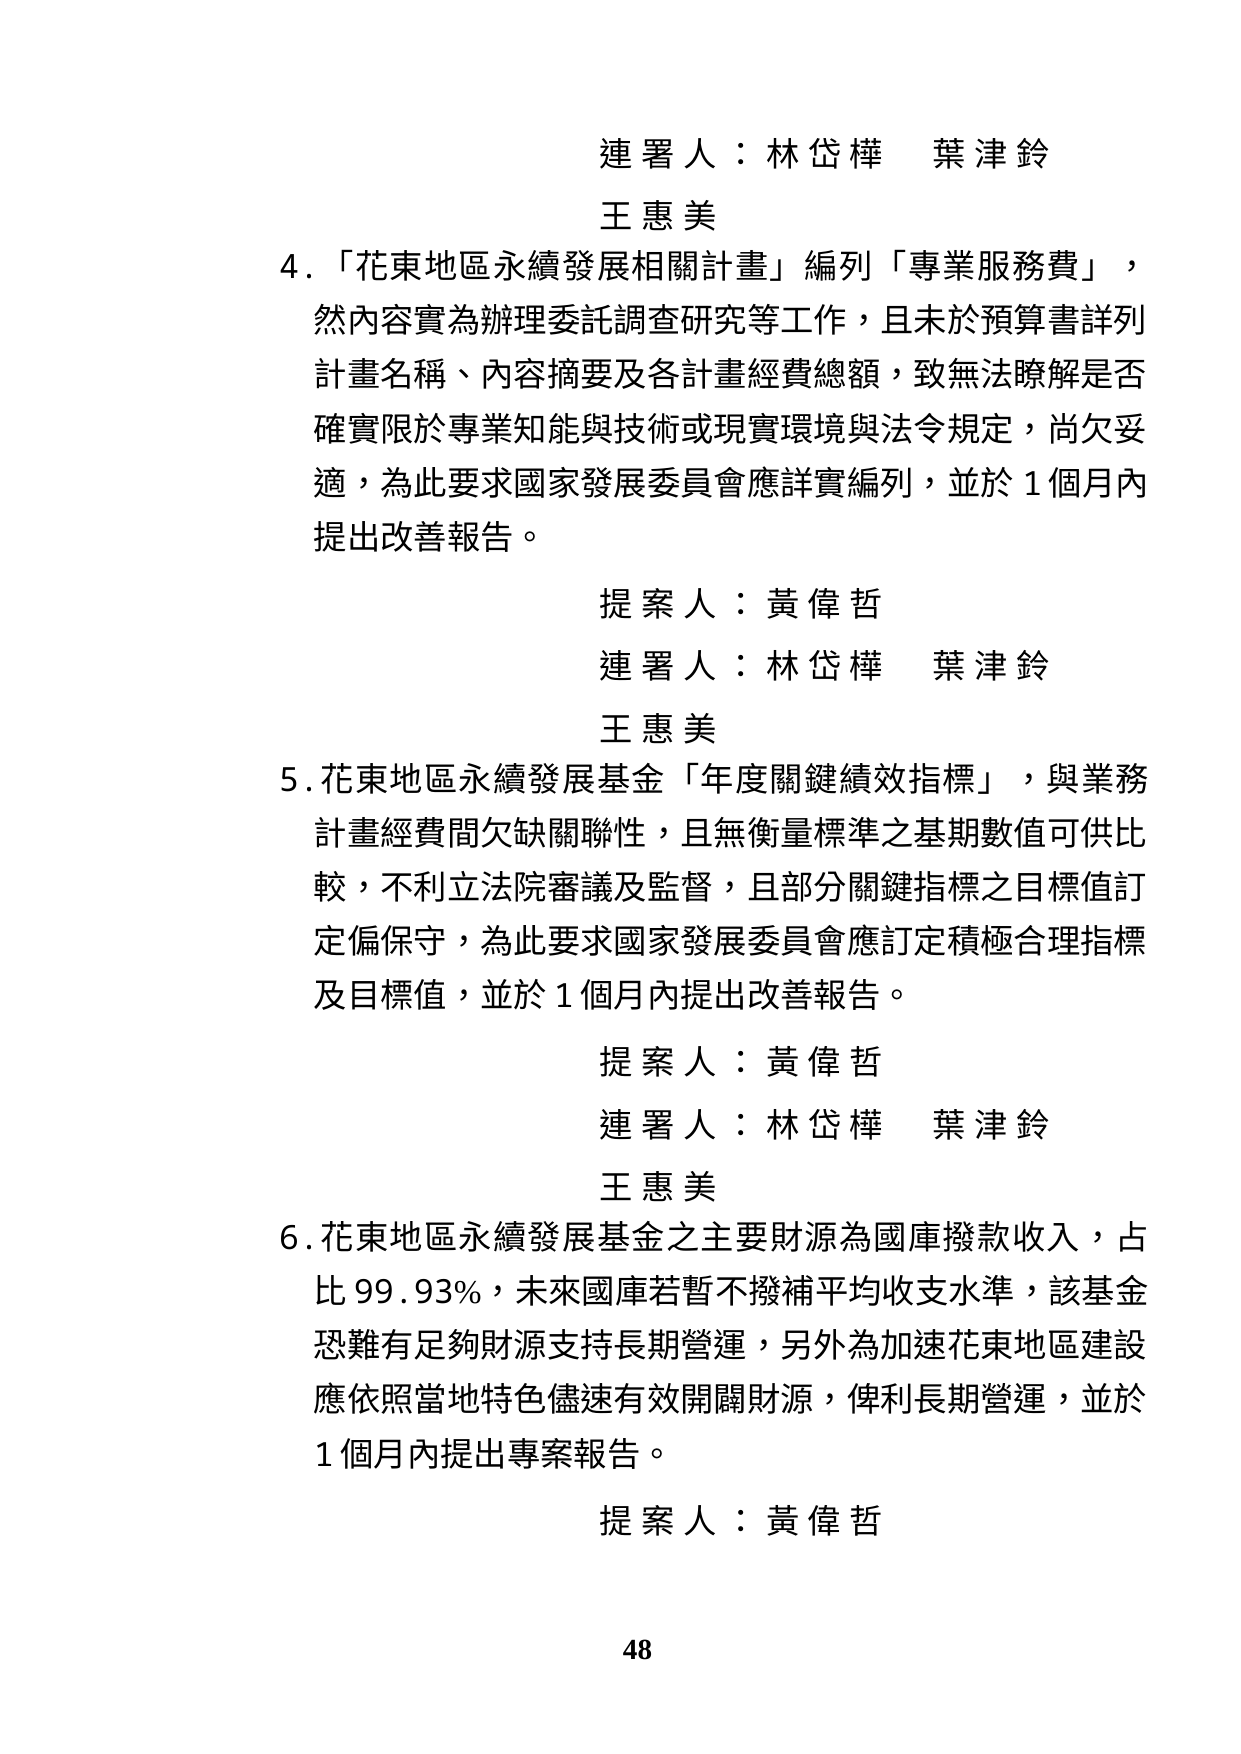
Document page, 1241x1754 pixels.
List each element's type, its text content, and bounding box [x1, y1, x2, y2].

text 5.花東地區永續發展基金「年度關鍵績效指標」，與業務計畫經費間欠缺關聯性，且無衡量標準之基期數值可供比較，不利立法院審議及監督，且部分關鍵指標之目標值訂定偏保守，為此要求國家發展委員會應訂定積極合理指標及目標值，並於1個月內提出改善報告。 [279, 748, 1149, 1018]
text 6.花東地區永續發展基金之主要財源為國庫撥款收入，占比99.93%，未來國庫若暫不撥補平均收支水準，該基金恐難有足夠財源支持長期營運，另外為加速花東地區建設，應依照當地特色儘速有效開闢財源，俾利長期營運，並於1個月內提出專案報告。 [279, 1206, 1149, 1477]
text 提案人：黃偉哲 [590, 1477, 1114, 1539]
text 連署人：林岱樺 葉津鈴 王惠美 [590, 623, 1114, 748]
text 提案人：黃偉哲 [590, 560, 1114, 623]
text 4.「花東地區永續發展相關計畫」編列「專業服務費」，然內容實為辦理委託調查研究等工作，且未於預算書詳列計畫名稱、內容摘要及各計畫經費總額，致無法瞭解是否確實限於專業知能與技術或現實環境與法令規定，尚欠妥適，為此要求國家發展委員會應詳實編列，並於1個月內提出改善報告。 [279, 235, 1149, 560]
text 連署人：林岱樺 葉津鈴 王惠美 [590, 1081, 1114, 1206]
text 連署人：林岱樺 葉津鈴 王惠美 [590, 110, 1114, 235]
text 提案人：黃偉哲 [590, 1018, 1114, 1081]
